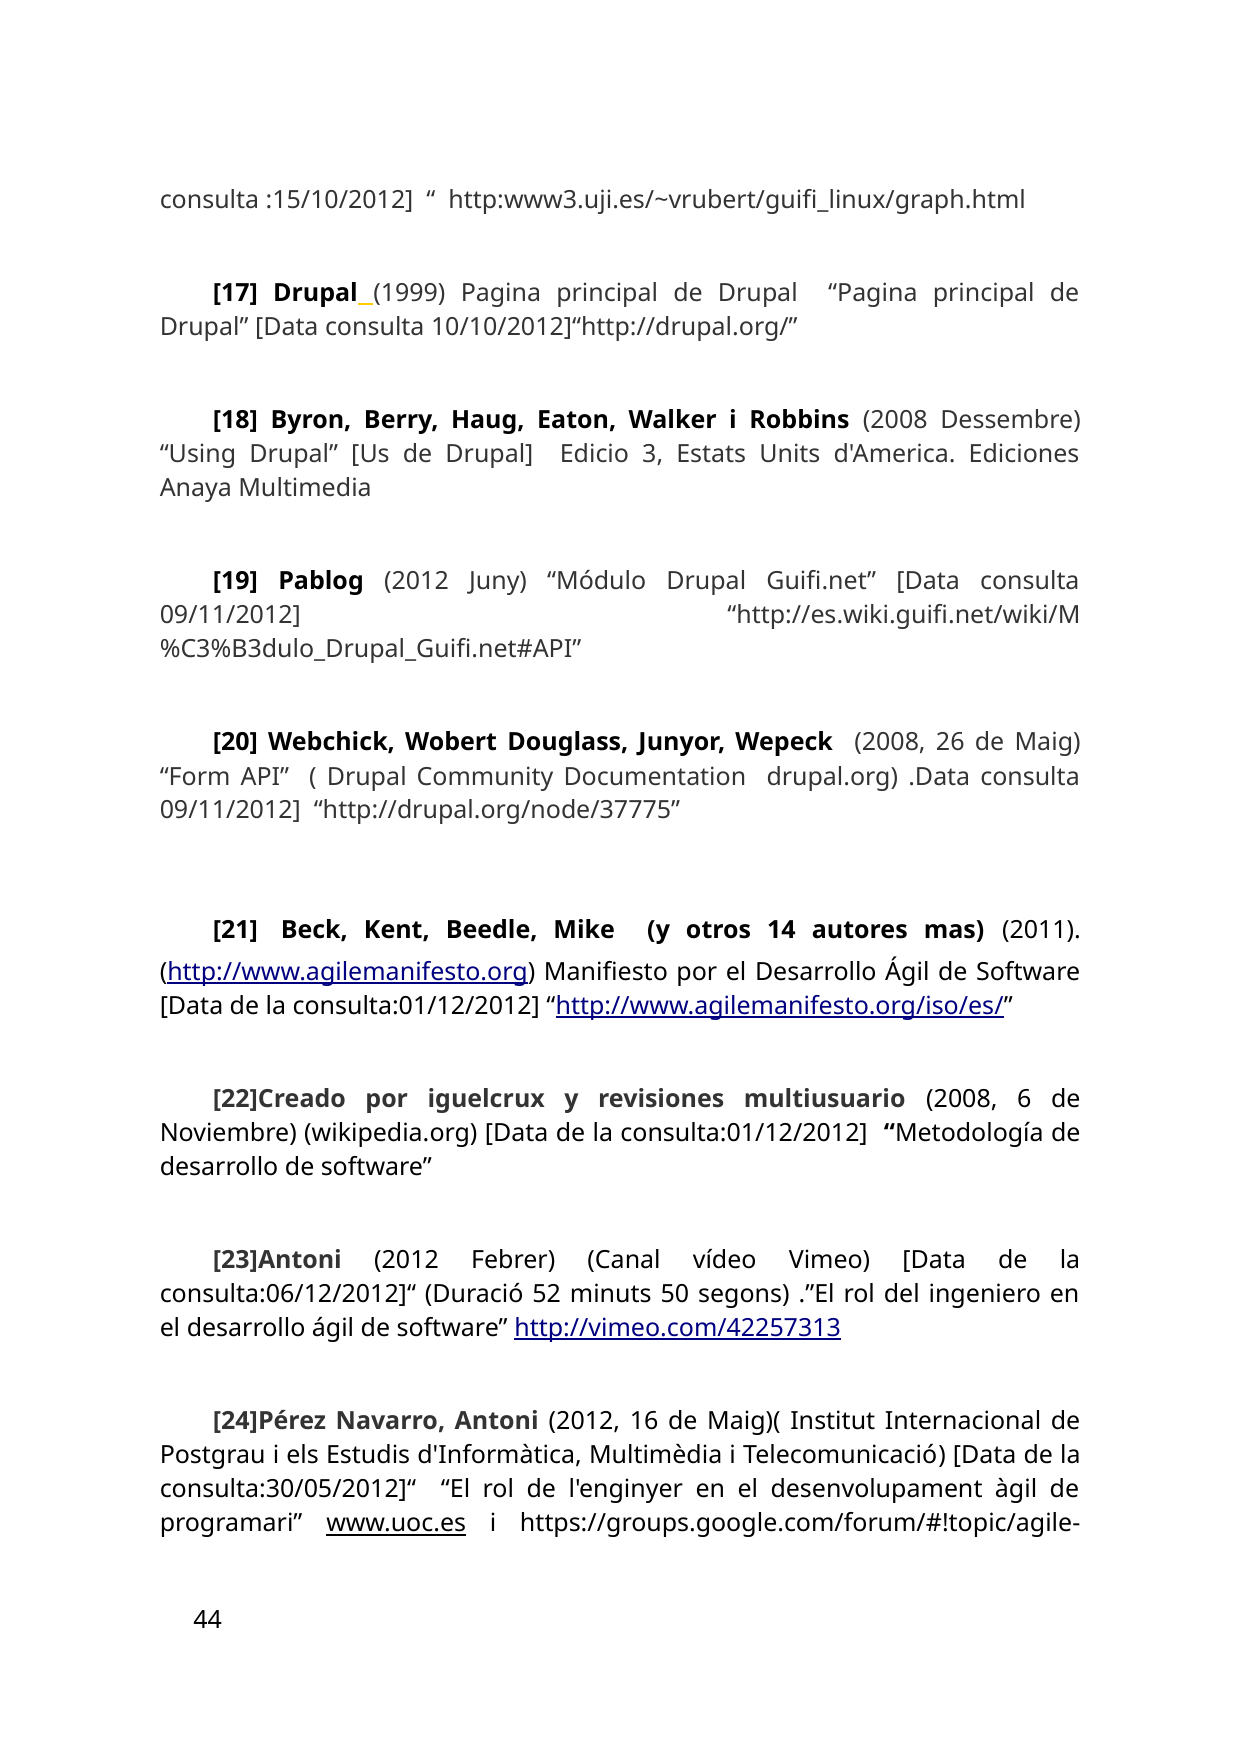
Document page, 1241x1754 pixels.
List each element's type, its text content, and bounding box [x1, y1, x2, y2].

subtitle [18] Byron, Berry, Haug, Eaton, Walker i Robbins (2008 Dessembre) “Using Drupal” [Us de Drupal] Edicio 3, Estats Units d'America. Ediciones Anaya Multimedia [159, 402, 1081, 504]
subtitle [24]Pérez Navarro, Antoni (2012, 16 de Maig)( Institut Internacional de Postgrau i els Estudis d'Informàtica, Multimèdia i Telecomunicació) [Data de la consulta:30/05/2012]“ “El rol de l'enginyer en el desenvolupament àgil de programari” www.uoc.es i https://groups.google.com/forum/#!topic/agile- [159, 1403, 1081, 1539]
subtitle consulta :15/10/2012] “ http:www3.uji.es/~vrubert/guifi_linux/graph.html [159, 182, 1081, 216]
subtitle [20] Webchick, Wobert Douglass, Junyor, Wepeck (2008, 26 de Maig) “Form API” ( Drupal Community Documentation drupal.org) .Data consulta 09/11/2012] “http://drupal.org/node/37775” [159, 724, 1081, 826]
subtitle [22]Creado por iguelcrux y revisiones multiusuario (2008, 6 de Noviembre) (wikipedia.org) [Data de la consulta:01/12/2012] “Metodología de desarrollo de software” [159, 1080, 1081, 1183]
subtitle [17] Drupal (1999) Pagina principal de Drupal “Pagina principal de Drupal” [Data consulta 10/10/2012]“http://drupal.org/” [159, 275, 1081, 343]
subtitle [21] Beck, Kent, Beedle, Mike (y otros 14 autores mas) (2011).(http://www.agilemanifesto.org) Manifiesto por el Desarrollo Ágil de Software [Data de la consulta:01/12/2012] “http://www.agilemanifesto.org/iso/es/” [159, 885, 1081, 1021]
subtitle [19] Pablog (2012 Juny) “Módulo Drupal Guifi.net” [Data consulta 09/11/2012] “http://es.wiki.guifi.net/wiki/M%C3%B3dulo_Drupal_Guifi.net#API” [159, 563, 1081, 665]
subtitle [23]Antoni (2012 Febrer) (Canal vídeo Vimeo) [Data de la consulta:06/12/2012]“ (Duració 52 minuts 50 segons) .”El rol del ingeniero en el desarrollo ágil de software” http://vimeo.com/42257313 [159, 1242, 1081, 1344]
